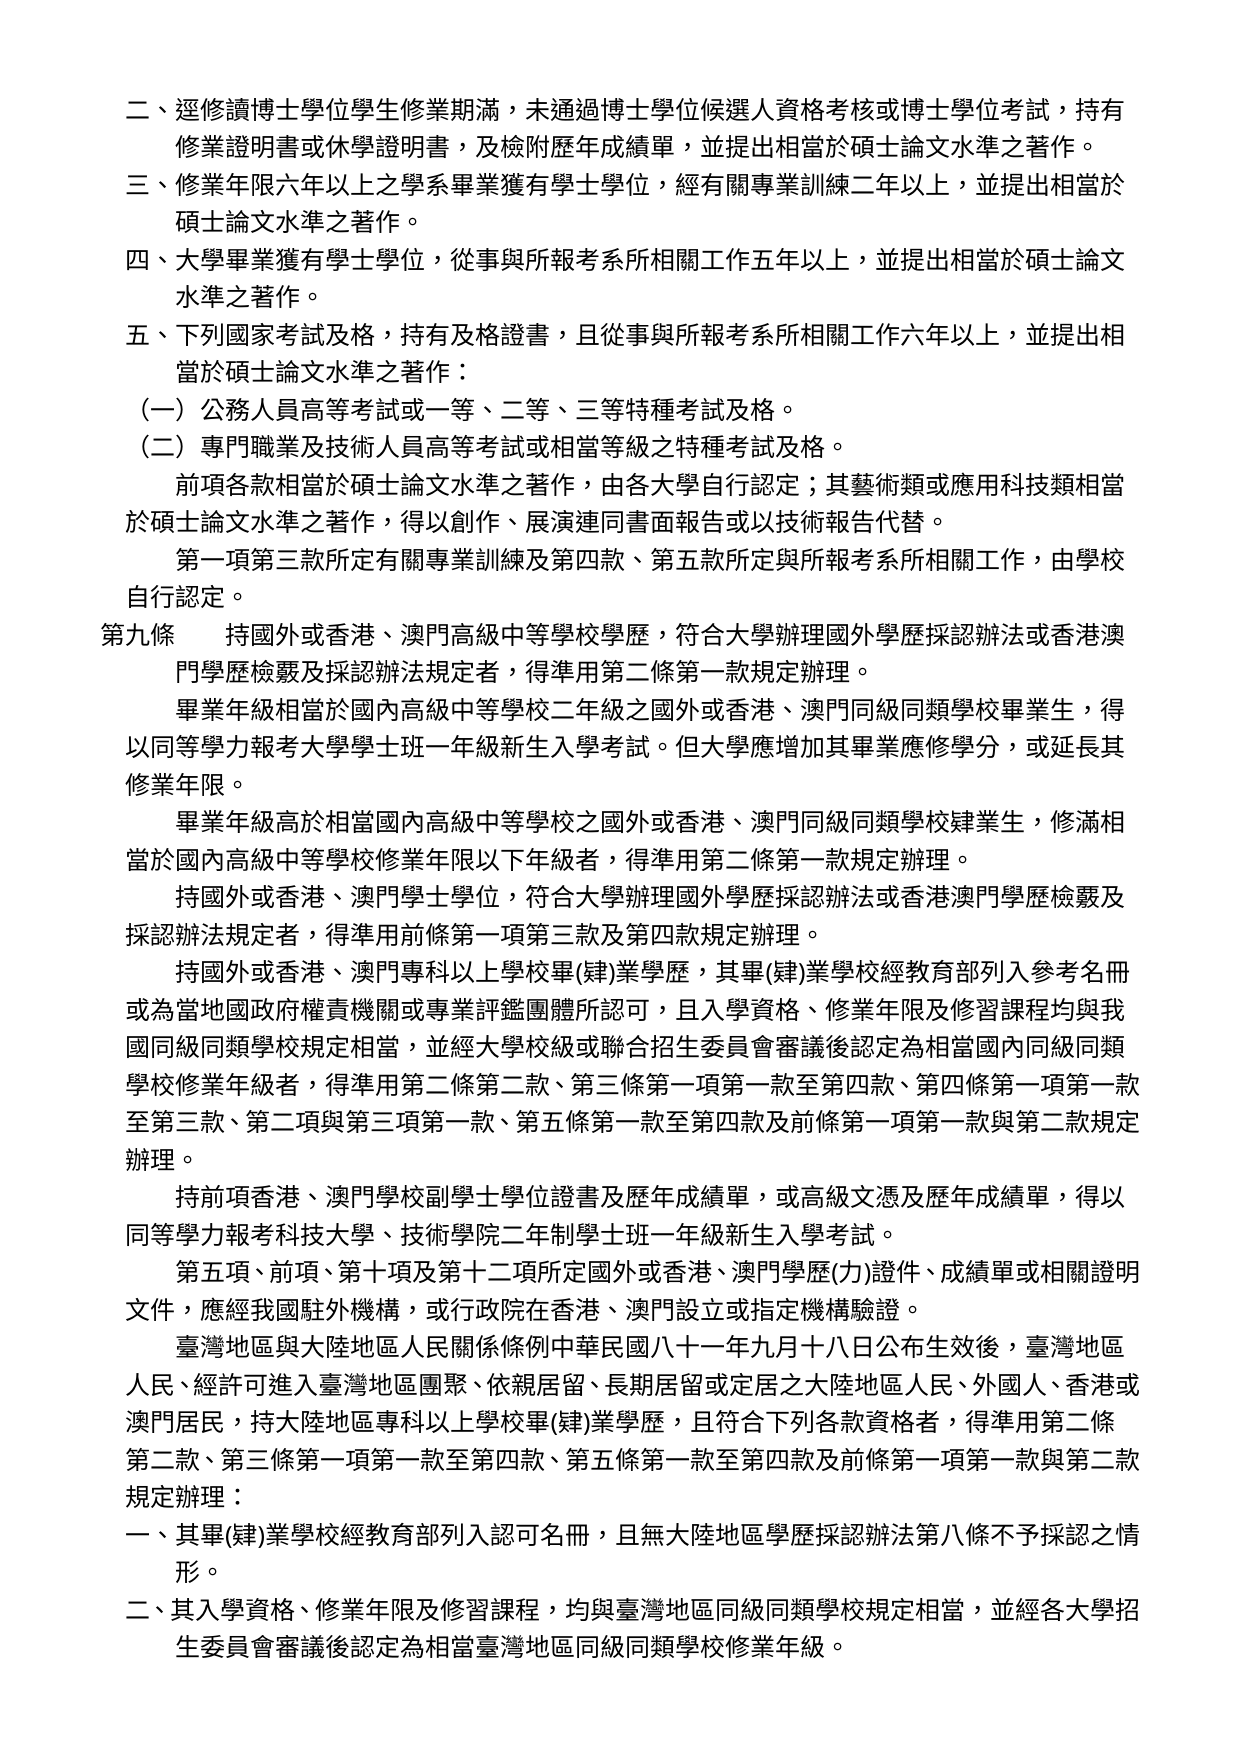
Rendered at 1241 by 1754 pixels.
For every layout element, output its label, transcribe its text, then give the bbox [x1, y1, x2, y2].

text 持國外或香港、澳門學士學位，符合大學辦理國外學歷採認辦法或香港澳門學歷檢覈及採認辦法規定者，得準用前條第一項第三款及第四款規定辦理。 [125, 877, 1140, 952]
text 持國外或香港、澳門專科以上學校畢(肄)業學歷，其畢(肄)業學校經教育部列入參考名冊或為當地國政府權責機關或專業評鑑團體所認可，且入學資格、修業年限及修習課程均與我國同級同類學校規定相當，並經大學校級或聯合招生委員會審議後認定為相當國內同級同類學校修業年級者，得準用第二條第二款、第三條第一項第一款至第四款、第四條第一項第一款至第三款、第二項與第三項第一款、第五條第一款至第四款及前條第一項第一款與第二款規定辦理。 [125, 952, 1140, 1177]
text 持前項香港、澳門學校副學士學位證書及歷年成績單，或高級文憑及歷年成績單，得以同等學力報考科技大學、技術學院二年制學士班一年級新生入學考試。 [125, 1177, 1140, 1252]
text 第五項、前項、第十項及第十二項所定國外或香港、澳門學歷(力)證件、成績單或相關證明文件，應經我國駐外機構，或行政院在香港、澳門設立或指定機構驗證。 [125, 1252, 1140, 1327]
text 二、其入學資格、修業年限及修習課程，均與臺灣地區同級同類學校規定相當，並經各大學招生委員會審議後認定為相當臺灣地區同級同類學校修業年級。 [125, 1589, 1140, 1664]
text 一、其畢(肄)業學校經教育部列入認可名冊，且無大陸地區學歷採認辦法第八條不予採認之情形。 [125, 1514, 1140, 1589]
text 三、修業年限六年以上之學系畢業獲有學士學位，經有關專業訓練二年以上，並提出相當於碩士論文水準之著作。 [125, 164, 1140, 239]
text （一）公務人員高等考試或一等、二等、三等特種考試及格。 [125, 389, 1140, 427]
text 前項各款相當於碩士論文水準之著作，由各大學自行認定；其藝術類或應用科技類相當於碩士論文水準之著作，得以創作、展演連同書面報告或以技術報告代替。 [125, 464, 1140, 539]
text 臺灣地區與大陸地區人民關係條例中華民國八十一年九月十八日公布生效後，臺灣地區人民、經許可進入臺灣地區團聚、依親居留、長期居留或定居之大陸地區人民、外國人、香港或澳門居民，持大陸地區專科以上學校畢(肄)業學歷，且符合下列各款資格者，得準用第二條第二款、第三條第一項第一款至第四款、第五條第一款至第四款及前條第一項第一款與第二款規定辦理： [125, 1327, 1140, 1514]
text 五、下列國家考試及格，持有及格證書，且從事與所報考系所相關工作六年以上，並提出相當於碩士論文水準之著作： [125, 314, 1140, 389]
text 第九條 持國外或香港、澳門高級中等學校學歷，符合大學辦理國外學歷採認辦法或香港澳門學歷檢覈及採認辦法規定者，得準用第二條第一款規定辦理。 [100, 614, 1140, 689]
text 畢業年級高於相當國內高級中等學校之國外或香港、澳門同級同類學校肄業生，修滿相當於國內高級中等學校修業年限以下年級者，得準用第二條第一款規定辦理。 [125, 802, 1140, 877]
text 畢業年級相當於國內高級中等學校二年級之國外或香港、澳門同級同類學校畢業生，得以同等學力報考大學學士班一年級新生入學考試。但大學應增加其畢業應修學分，或延長其修業年限。 [125, 689, 1140, 802]
text 第一項第三款所定有關專業訓練及第四款、第五款所定與所報考系所相關工作，由學校自行認定。 [125, 539, 1140, 614]
text 四、大學畢業獲有學士學位，從事與所報考系所相關工作五年以上，並提出相當於碩士論文水準之著作。 [125, 239, 1140, 314]
text （二）專門職業及技術人員高等考試或相當等級之特種考試及格。 [125, 427, 1140, 464]
text 二、逕修讀博士學位學生修業期滿，未通過博士學位候選人資格考核或博士學位考試，持有修業證明書或休學證明書，及檢附歷年成績單，並提出相當於碩士論文水準之著作。 [125, 89, 1140, 164]
